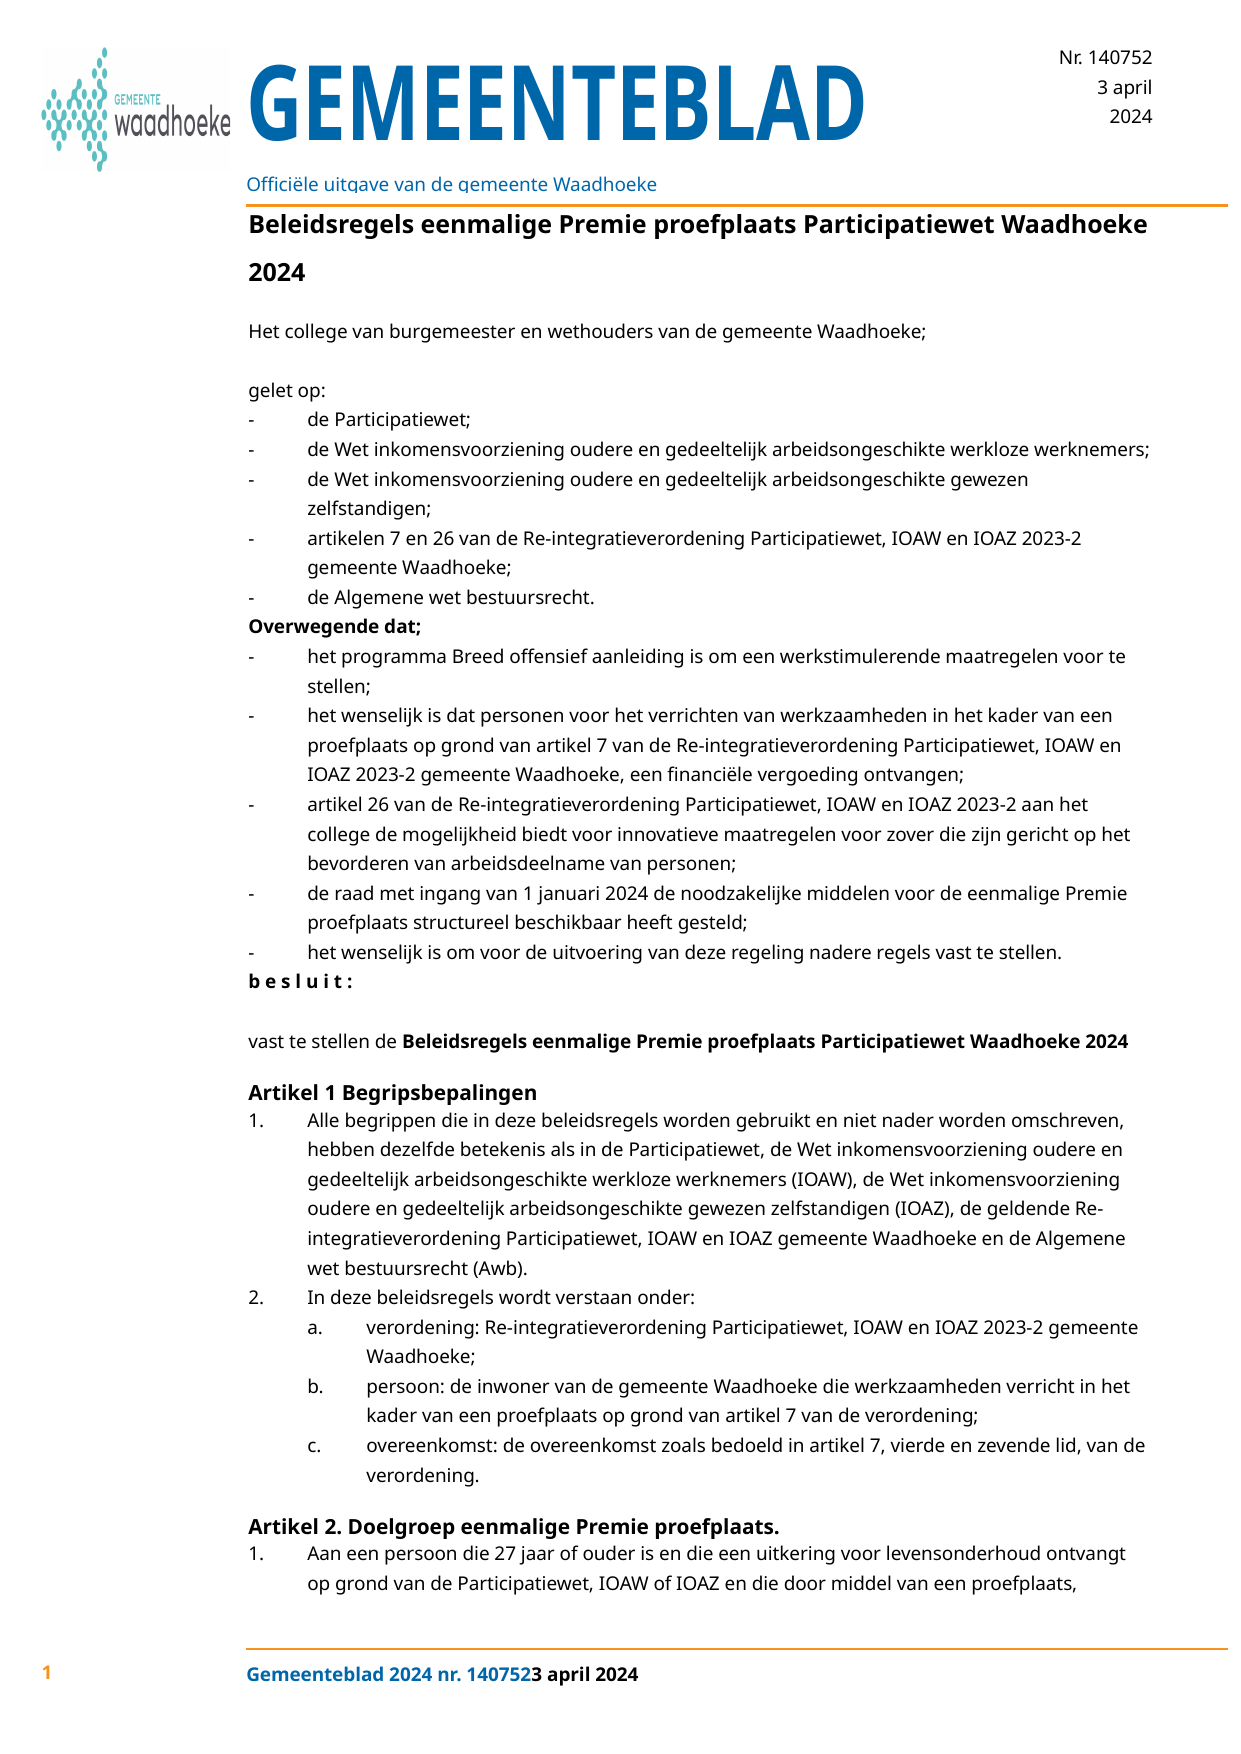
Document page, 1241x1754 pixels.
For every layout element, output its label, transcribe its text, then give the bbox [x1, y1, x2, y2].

list het wenselijk is om voor de uitvoering van deze regeling nadere regels vast te stellen. [248, 939, 1152, 965]
list de Wet inkomensvoorziening oudere en gedeeltelijk arbeidsongeschikte gewezen zelfstandigen; [248, 466, 1152, 521]
list Alle begrippen die in deze beleidsregels worden gebruikt en niet nader worden omschreven, hebben dezelfde betekenis als in de Participatiewet, de Wet inkomensvoorziening oudere en gedeeltelijk arbeidsongeschikte werkloze werknemers (IOAW), de Wet inkomensvoorziening oudere en gedeeltelijk arbeidsongeschikte gewezen zelfstandigen (IOAZ), de geldende Re-integratieverordening Participatiewet, IOAW en IOAZ gemeente Waadhoeke en de Algemene wet bestuursrecht (Awb). [248, 1107, 1152, 1280]
list de Wet inkomensvoorziening oudere en gedeeltelijk arbeidsongeschikte werkloze werknemers; [248, 436, 1152, 462]
list artikelen 7 en 26 van de Re-integratieverordening Participatiewet, IOAW en IOAZ 2023-2 gemeente Waadhoeke; [248, 525, 1152, 580]
list Aan een persoon die 27 jaar of ouder is en die een uitkering voor levensonderhoud ontvangt op grond van de Participatiewet, IOAW of IOAZ en die door middel van een proefplaats, [248, 1541, 1152, 1596]
list de Participatiewet; [248, 407, 1152, 432]
text Overwegende dat; [248, 614, 1152, 639]
list persoon: de inwoner van de gemeente Waadhoeke die werkzaamheden verricht in het kader van een proefplaats op grond van artikel 7 van de verordening; [307, 1373, 1152, 1428]
list overeenkomst: de overeenkomst zoals bedoeld in artikel 7, vierde en zevende lid, van de verordening. [307, 1432, 1152, 1487]
list de Algemene wet bestuursrecht. [248, 584, 1152, 610]
text Beleidsregels eenmalige Premie proefplaats Participatiewet Waadhoeke 2024 [248, 207, 1152, 288]
text Artikel 1 Begripsbepalingen [248, 1078, 1152, 1107]
text gelet op: [248, 377, 1152, 403]
text Artikel 2. Doelgroep eenmalige Premie proefplaats. [248, 1512, 1152, 1541]
text vast te stellen de Beleidsregels eenmalige Premie proefplaats Participatiewet Waadhoeke 2024 [248, 1028, 1152, 1054]
text Het college van burgemeester en wethouders van de gemeente Waadhoeke; [248, 318, 1152, 344]
list het wenselijk is dat personen voor het verrichten van werkzaamheden in het kader van een proefplaats op grond van artikel 7 van de Re-integratieverordening Participatiewet, IOAW en IOAZ 2023-2 gemeente Waadhoeke, een financiële vergoeding ontvangen; [248, 702, 1152, 787]
list het programma Breed offensief aanleiding is om een werkstimulerende maatregelen voor te stellen; [248, 643, 1152, 699]
list de raad met ingang van 1 januari 2024 de noodzakelijke middelen voor de eenmalige Premie proefplaats structureel beschikbaar heeft gesteld; [248, 880, 1152, 935]
text b e s l u i t : [248, 969, 1152, 994]
list artikel 26 van de Re-integratieverordening Participatiewet, IOAW en IOAZ 2023-2 aan het college de mogelijkheid biedt voor innovatieve maatregelen voor zover die zijn gericht op het bevorderen van arbeidsdeelname van personen; [248, 791, 1152, 876]
list In deze beleidsregels wordt verstaan onder: [248, 1284, 1152, 1310]
list verordening: Re-integratieverordening Participatiewet, IOAW en IOAZ 2023-2 gemeente Waadhoeke; [307, 1314, 1152, 1369]
picture [41, 47, 231, 172]
